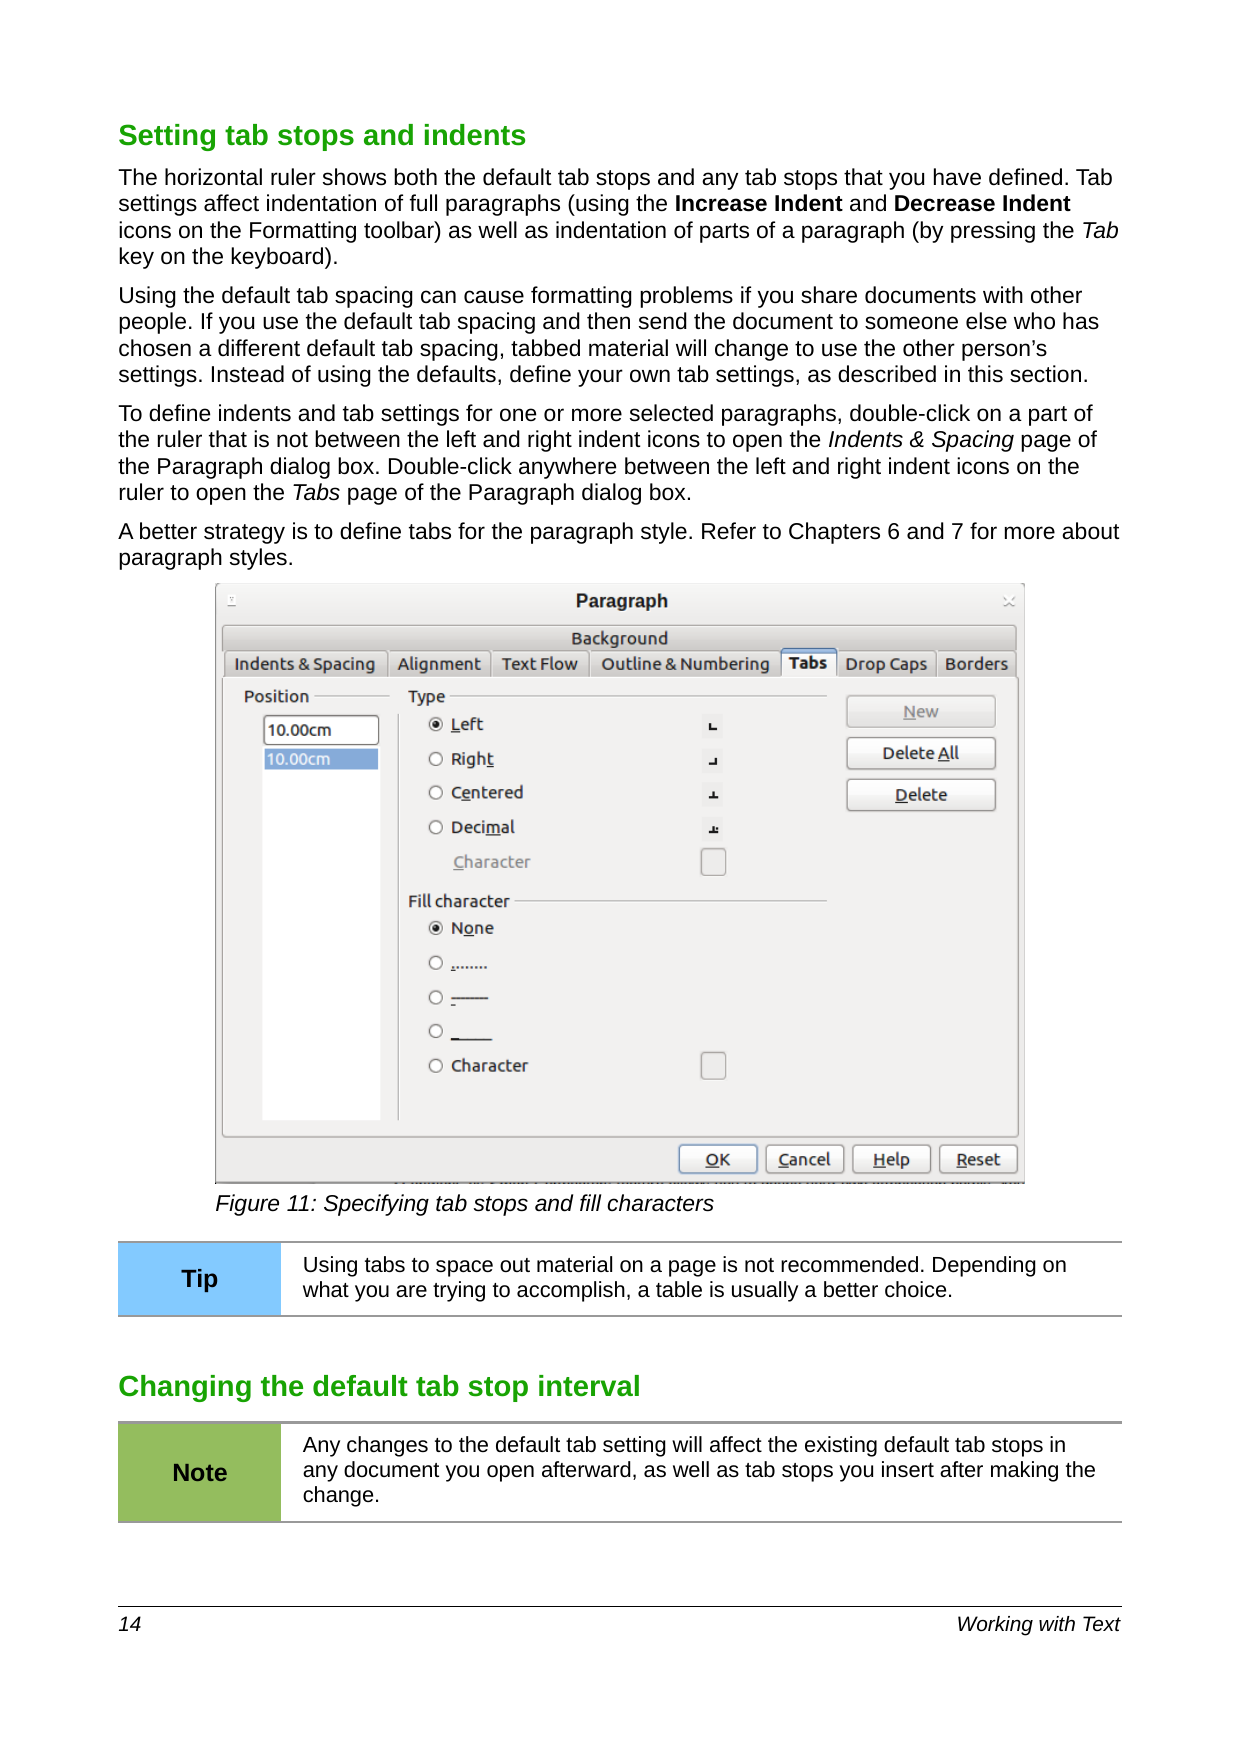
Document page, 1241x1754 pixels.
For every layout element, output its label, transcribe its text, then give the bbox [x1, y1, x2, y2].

text To define indents and tab settings for one or more selected paragraphs, double-click on a part of the ruler that is not between the left and right indent icons to open the Indents & Spacing page of the Paragraph dialog box. Double-click anywhere between the left and right indent icons on the ruler to open the Tabs page of the Paragraph dialog box. [118, 400, 1122, 505]
text A better strategy is to define tabs for the paragraph style. Refer to Chapters 6 and 7 for more about paragraph styles. [118, 518, 1122, 571]
table_header Any changes to the default tab setting will affect the existing default tab stops in any document you open afterward, as well as tab stops you insert after making the change. [281, 1424, 1122, 1521]
text Using the default tab spacing can cause formatting problems if you share documents with other people. If you use the default tab spacing and then send the document to someone else who has chosen a different default tab spacing, tabbed material will change to use the other person’s settings. Instead of using the defaults, define your own tab settings, as described in this section. [118, 282, 1122, 387]
table_header Using tabs to space out material on a page is not recommended. Depending on what you are trying to accomplish, a table is usually a better choice. [281, 1243, 1122, 1315]
table_header Note [118, 1424, 281, 1521]
subtitle Changing the default tab stop interval [118, 1369, 1122, 1403]
subtitle Setting tab stops and indents [118, 118, 1122, 152]
picture [215, 583, 1025, 1184]
text The horizontal ruler shows both the default tab stops and any tab stops that you have defined. Tab settings affect indentation of full paragraphs (using the Increase Indent and Decrease Indent icons on the Formatting toolbar) as well as indentation of parts of a paragraph (by pressing the Tab key on the keyboard). [118, 164, 1122, 269]
table_header Tip [118, 1243, 281, 1315]
text Figure 11: Specifying tab stops and fill characters [215, 1190, 1025, 1217]
